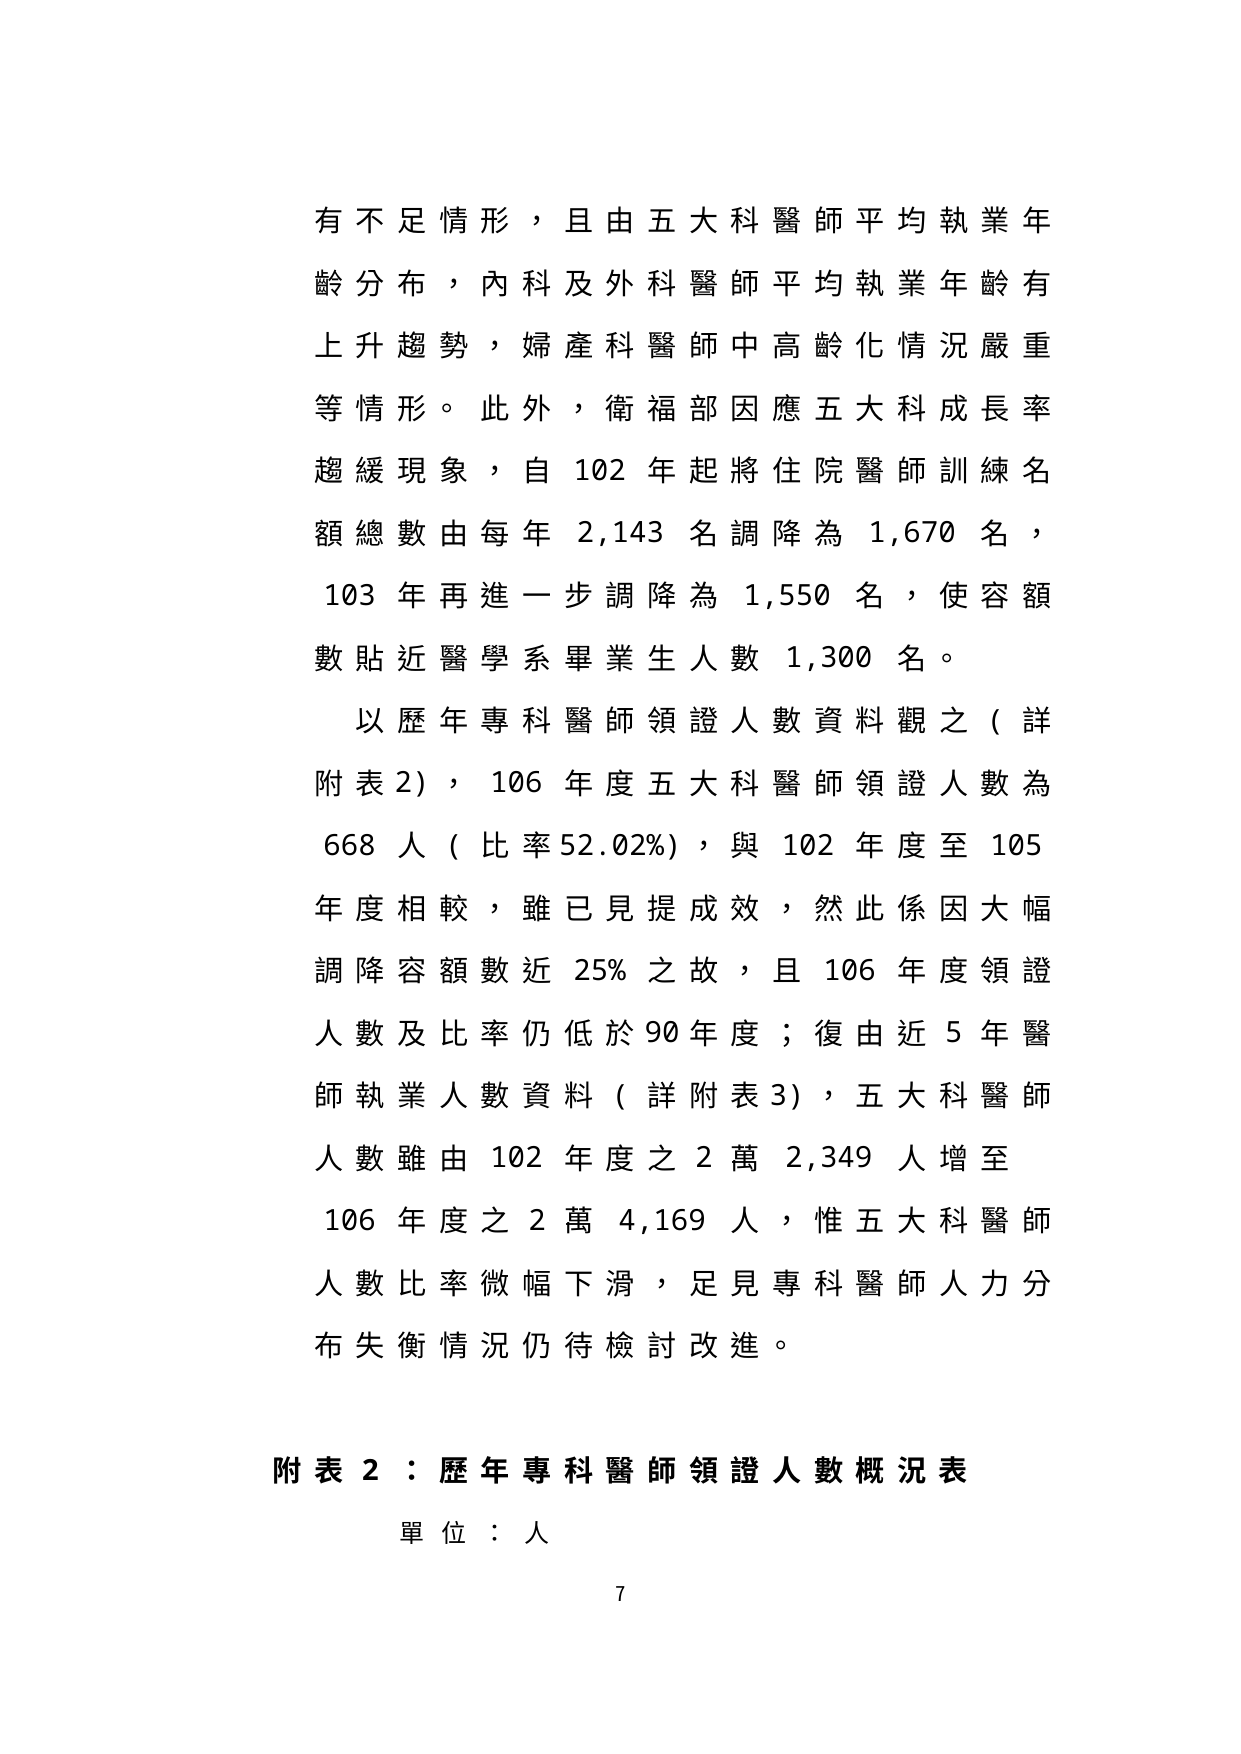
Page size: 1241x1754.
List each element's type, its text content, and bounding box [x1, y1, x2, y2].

text 附表2：歷年專科醫師領證人數概況表 單位：人 [240, 1427, 1058, 1552]
text 有不足情形，且由五大科醫師平均執業年齡分布，內科及外科醫師平均執業年齡有上升趨勢，婦產科醫師中高齡化情況嚴重等情形。此外，衛福部因應五大科成長率趨緩現象，自102年起將住院醫師訓練名額總數由每年2,143名調降為1,670名，103年再進一步調降為1,550名，使容額數貼近醫學系畢業生人數1,300名。 [271, 177, 1058, 677]
text 以歷年專科醫師領證人數資料觀之(詳附表2)，106年度五大科醫師領證人數為668人(比率52.02%)，與102年度至105年度相較，雖已見提成效，然此係因大幅調降容額數近25%之故，且106年度領證人數及比率仍低於90年度；復由近5年醫師執業人數資料(詳附表3)，五大科醫師人數雖由102年度之2萬2,349人增至106年度之2萬4,169人，惟五大科醫師人數比率微幅下滑，足見專科醫師人力分布失衡情況仍待檢討改進。 [271, 677, 1058, 1365]
